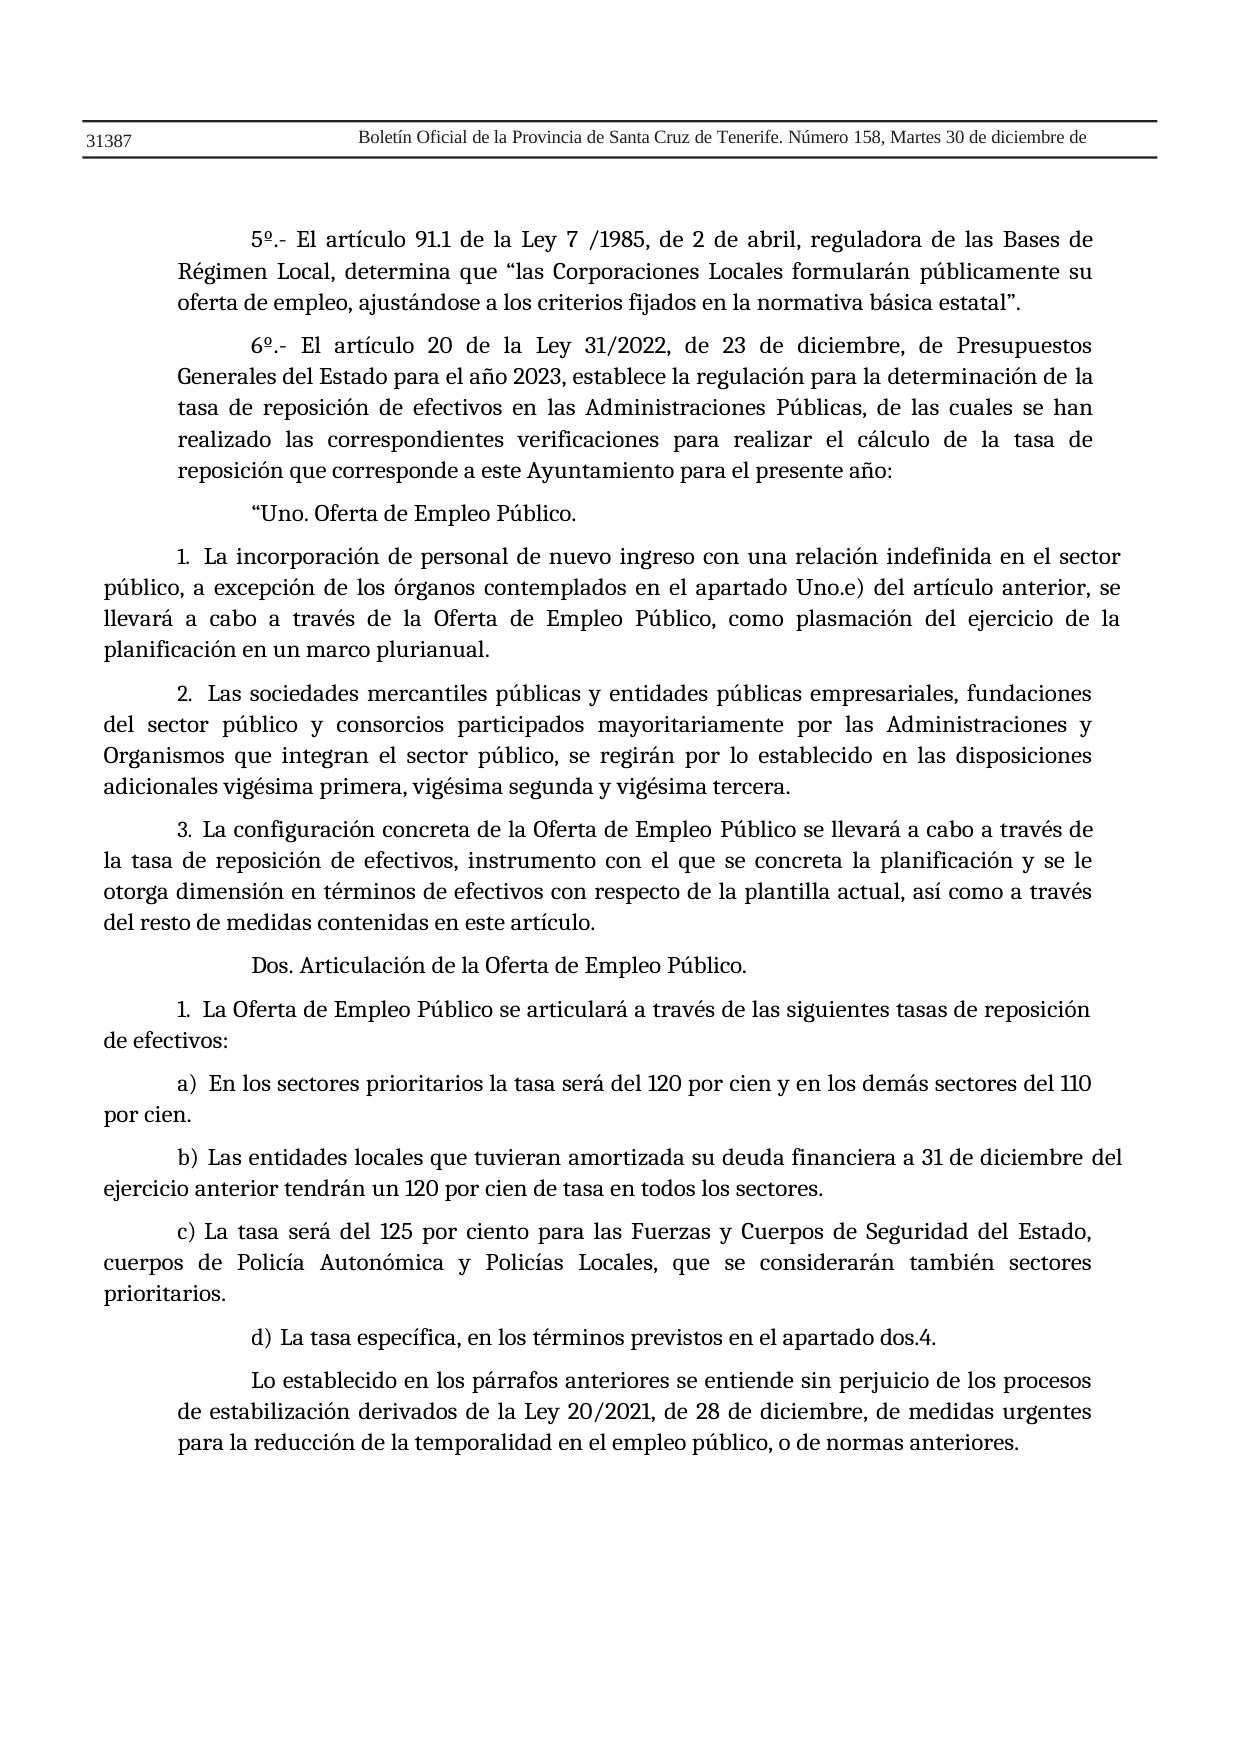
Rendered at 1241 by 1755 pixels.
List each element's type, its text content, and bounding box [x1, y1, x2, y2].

text “Uno. Oferta de Empleo Público. [251, 499, 1123, 527]
list Las sociedades mercantiles públicas y entidades públicas empresariales, fundaciones del sector público y consorcios participados mayoritariamente por las Administraciones y Organismos que integran el sector público, se regirán por lo establecido en las disposiciones adicionales vigésima primera, vigésima segunda y vigésima tercera. [103, 679, 1093, 800]
list La tasa será del 125 por ciento para las Fuerzas y Cuerpos de Seguridad del Estado, cuerpos de Policía Autonómica y Policías Locales, que se considerarán también sectores prioritarios. [103, 1218, 1093, 1308]
text Lo establecido en los párrafos anteriores se entiende sin perjuicio de los procesos de estabilización derivados de la Ley 20/2021, de 28 de diciembre, de medidas urgentes para la reducción de la temporalidad en el empleo público, o de normas anteriores. [177, 1367, 1093, 1457]
list En los sectores prioritarios la tasa será del 120 por cien y en los demás sectores del 110 por cien. [103, 1070, 1093, 1129]
list La tasa específica, en los términos previstos en el apartado dos.4. [251, 1323, 1123, 1351]
list Las entidades locales que tuvieran amortizada su deuda financiera a 31 de diciembre del ejercicio anterior tendrán un 120 por cien de tasa en todos los sectores. [103, 1144, 1123, 1202]
text 5º.- El artículo 91.1 de la Ley 7 /1985, de 2 de abril, reguladora de las Bases de Régimen Local, determina que “las Corporaciones Locales formularán públicamente su oferta de empleo, ajustándose a los criterios fijados en la normativa básica estatal”. [177, 226, 1093, 316]
text Dos. Articulación de la Oferta de Empleo Público. [251, 952, 1123, 980]
text 6º.- El artículo 20 de la Ley 31/2022, de 23 de diciembre, de Presupuestos Generales del Estado para el año 2023, establece la regulación para la determinación de la tasa de reposición de efectivos en las Administraciones Públicas, de las cuales se han realizado las correspondientes verificaciones para realizar el cálculo de la tasa de reposición que corresponde a este Ayuntamiento para el presente año: [177, 332, 1093, 484]
list La configuración concreta de la Oferta de Empleo Público se llevará a cabo a través de la tasa de reposición de efectivos, instrumento con el que se concreta la planificación y se le otorga dimensión en términos de efectivos con respecto de la plantilla actual, así como a través del resto de medidas contenidas en este artículo. [103, 816, 1093, 937]
list La incorporación de personal de nuevo ingreso con una relación indefinida en el sector público, a excepción de los órganos contemplados en el apartado Uno.e) del artículo anterior, se llevará a cabo a través de la Oferta de Empleo Público, como plasmación del ejercicio de la planificación en un marco plurianual. [103, 543, 1123, 664]
list La Oferta de Empleo Público se articulará a través de las siguientes tasas de reposición de efectivos: [103, 996, 1093, 1054]
